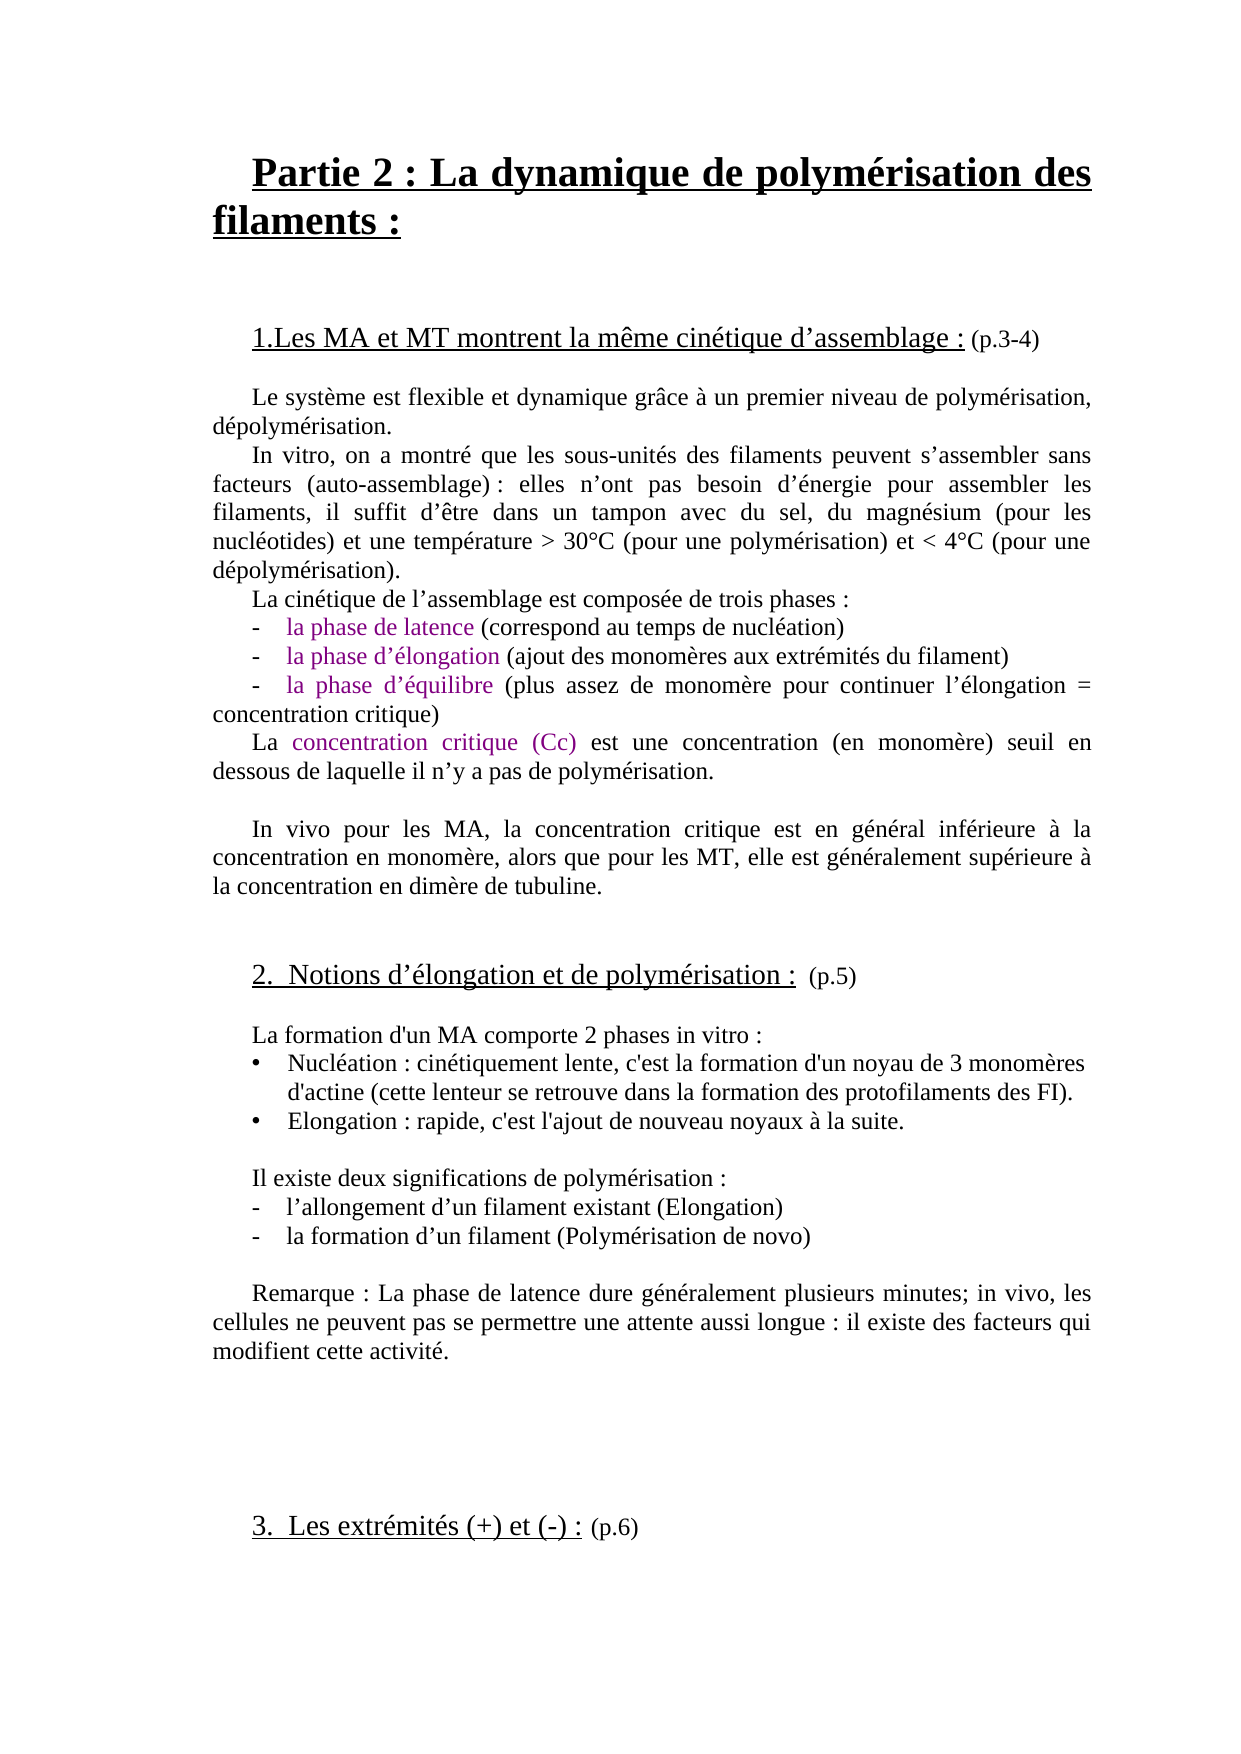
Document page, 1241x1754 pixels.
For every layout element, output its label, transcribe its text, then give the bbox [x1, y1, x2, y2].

text Le système est flexible et dynamique grâce à un premier niveau de polymérisation, dépolymérisation. [212, 382, 1092, 440]
text Remarque : La phase de latence dure généralement plusieurs minutes; in vivo, les cellules ne peuvent pas se permettre une attente aussi longue : il existe des facteurs qui modifient cette activité. [212, 1278, 1092, 1365]
text 3. Les extrémités (+) et (-) : (p.6) [212, 1508, 1092, 1542]
text In vitro, on a montré que les sous-unités des filaments peuvent s’assembler sans facteurs (auto-assemblage) : elles n’ont pas besoin d’énergie pour assembler les filaments, il suffit d’être dans un tampon avec du sel, du magnésium (pour les nucléotides) et une température > 30°C (pour une polymérisation) et < 4°C (pour une dépolymérisation). [212, 440, 1092, 584]
list la formation d’un filament (Polymérisation de novo) [212, 1221, 1092, 1250]
list l’allongement d’un filament existant (Elongation) [212, 1192, 1092, 1221]
text Il existe deux significations de polymérisation : [212, 1163, 1092, 1192]
text Partie 2 : La dynamique de polymérisation des filaments : [212, 148, 1092, 243]
text La concentration critique (Cc) est une concentration (en monomère) seuil en dessous de laquelle il n’y a pas de polymérisation. [212, 727, 1092, 785]
list Elongation : rapide, c'est l'ajout de nouveau noyaux à la suite. [212, 1106, 1092, 1135]
text 1.Les MA et MT montrent la même cinétique d’assemblage : (p.3-4) [212, 320, 1092, 354]
text In vivo pour les MA, la concentration critique est en général inférieure à la concentration en monomère, alors que pour les MT, elle est généralement supérieure à la concentration en dimère de tubuline. [212, 814, 1092, 900]
list la phase d’équilibre (plus assez de monomère pour continuer l’élongation = concentration critique) [212, 670, 1092, 727]
list Nucléation : cinétiquement lente, c'est la formation d'un noyau de 3 monomères d'actine (cette lenteur se retrouve dans la formation des protofilaments des FI). [212, 1048, 1092, 1106]
list la phase de latence (correspond au temps de nucléation) [212, 612, 1092, 641]
text 2. Notions d’élongation et de polymérisation : (p.5) [212, 957, 1092, 991]
text La cinétique de l’assemblage est composée de trois phases : [212, 584, 1092, 612]
text La formation d'un MA comporte 2 phases in vitro : [212, 1020, 1092, 1048]
list la phase d’élongation (ajout des monomères aux extrémités du filament) [212, 641, 1092, 670]
